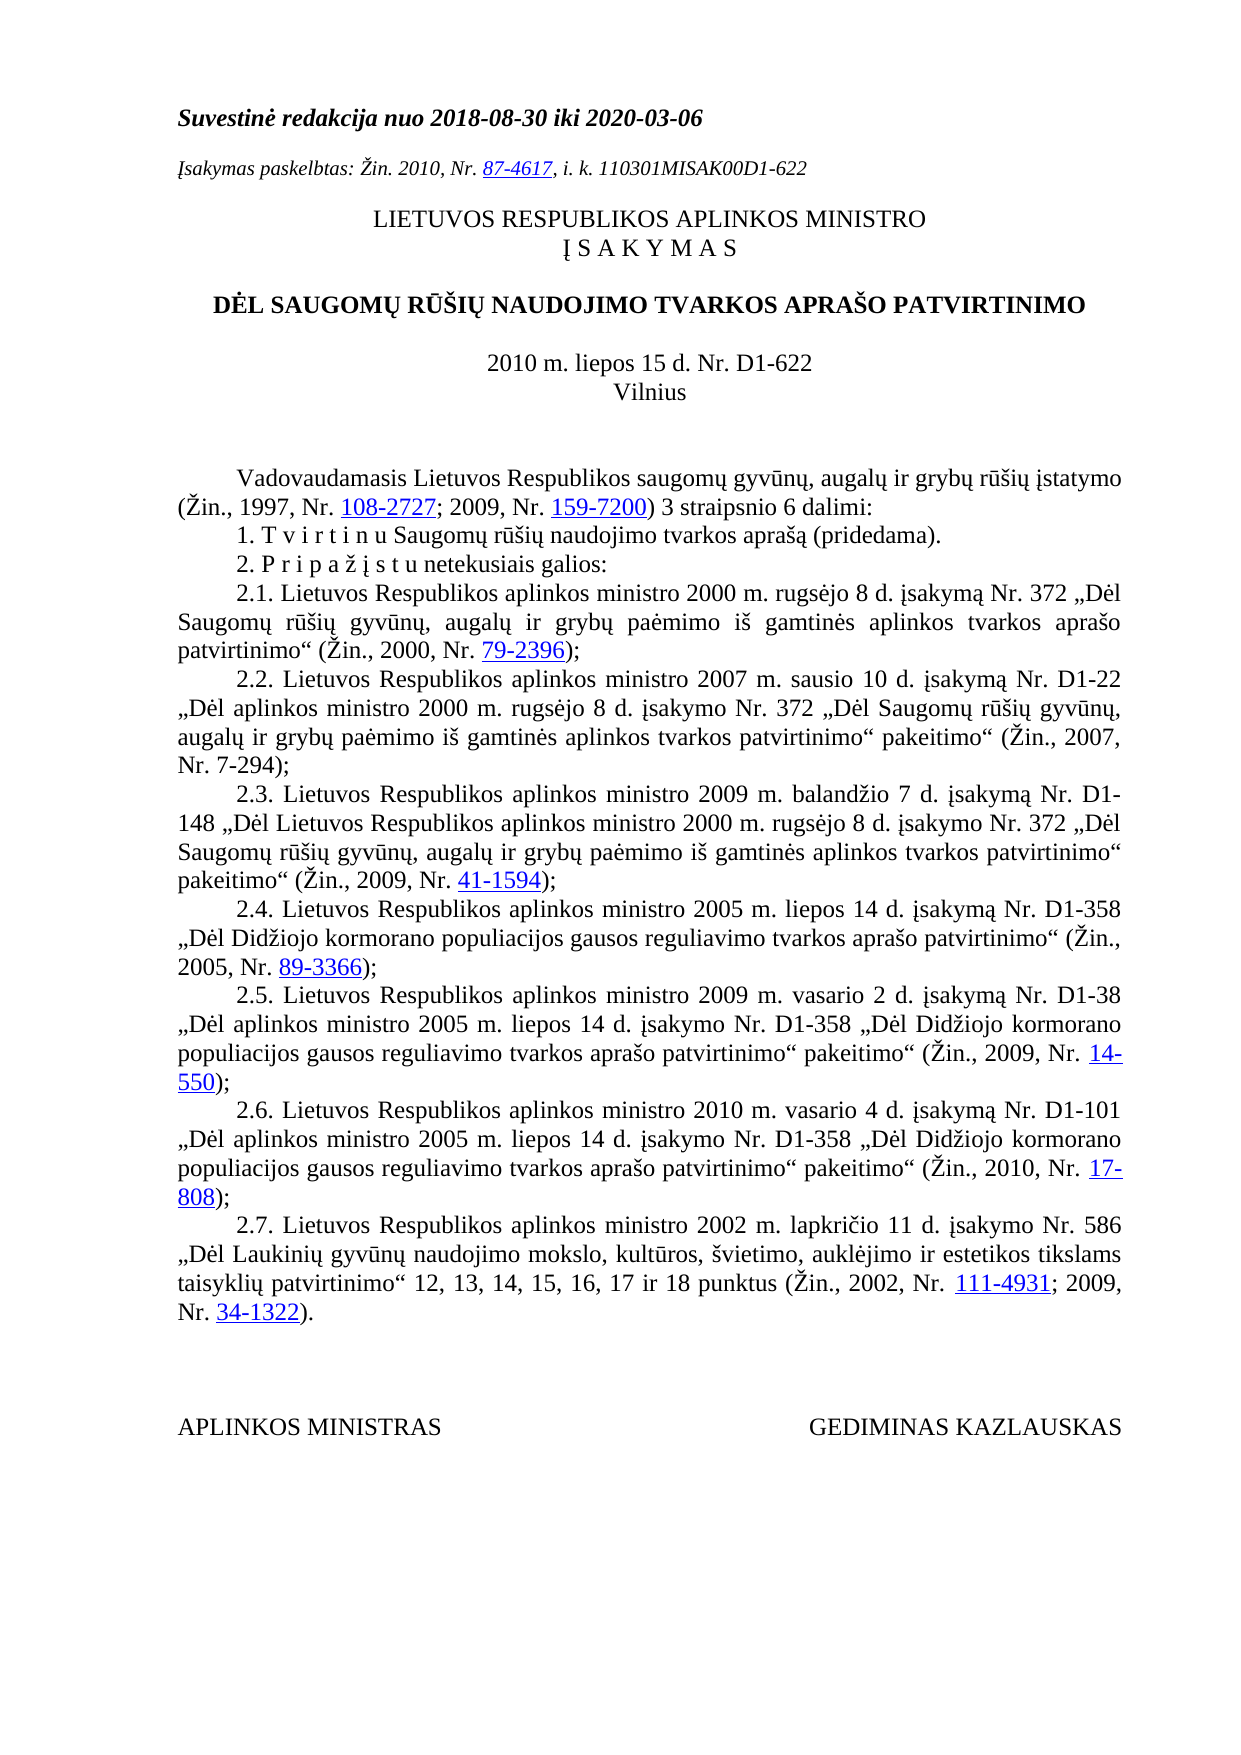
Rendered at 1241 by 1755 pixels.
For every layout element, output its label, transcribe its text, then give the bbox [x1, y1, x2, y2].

text 2.4. Lietuvos Respublikos aplinkos ministro 2005 m. liepos 14 d. įsakymą Nr. D1-358 „Dėl Didžiojo kormorano populiacijos gausos reguliavimo tvarkos aprašo patvirtinimo“ (Žin., 2005, Nr. 89-3366); [177, 894, 1122, 981]
text Į S A K Y M A S [177, 233, 1122, 262]
text 2.5. Lietuvos Respublikos aplinkos ministro 2009 m. vasario 2 d. įsakymą Nr. D1-38 „Dėl aplinkos ministro 2005 m. liepos 14 d. įsakymo Nr. D1-358 „Dėl Didžiojo kormorano populiacijos gausos reguliavimo tvarkos aprašo patvirtinimo“ pakeitimo“ (Žin., 2009, Nr. 14-550); [177, 981, 1122, 1096]
text 2.3. Lietuvos Respublikos aplinkos ministro 2009 m. balandžio 7 d. įsakymą Nr. D1-148 „Dėl Lietuvos Respublikos aplinkos ministro 2000 m. rugsėjo 8 d. įsakymo Nr. 372 „Dėl Saugomų rūšių gyvūnų, augalų ir grybų paėmimo iš gamtinės aplinkos tvarkos patvirtinimo“ pakeitimo“ (Žin., 2009, Nr. 41-1594); [177, 779, 1122, 894]
text DĖL SAUGOMŲ RŪŠIŲ NAUDOJIMO TVARKOS APRAŠO PATVIRTINIMO [177, 291, 1122, 319]
text 2.2. Lietuvos Respublikos aplinkos ministro 2007 m. sausio 10 d. įsakymą Nr. D1-22 „Dėl aplinkos ministro 2000 m. rugsėjo 8 d. įsakymo Nr. 372 „Dėl Saugomų rūšių gyvūnų, augalų ir grybų paėmimo iš gamtinės aplinkos tvarkos patvirtinimo“ pakeitimo“ (Žin., 2007, Nr. 7-294); [177, 664, 1122, 779]
text 2010 m. liepos 15 d. Nr. D1-622 [177, 348, 1122, 377]
text Aplinkos ministras Gediminas Kazlauskas [177, 1412, 1122, 1441]
text 2.1. Lietuvos Respublikos aplinkos ministro 2000 m. rugsėjo 8 d. įsakymą Nr. 372 „Dėl Saugomų rūšių gyvūnų, augalų ir grybų paėmimo iš gamtinės aplinkos tvarkos aprašo patvirtinimo“ (Žin., 2000, Nr. 79-2396); [177, 578, 1122, 664]
text 1. T v i r t i n u Saugomų rūšių naudojimo tvarkos aprašą (pridedama). [177, 521, 1122, 549]
text Suvestinė redakcija nuo 2018-08-30 iki 2020-03-06 [177, 103, 1122, 132]
text 2. P r i p a ž į s t u netekusiais galios: [177, 549, 1122, 578]
text LIETUVOS RESPUBLIKOS APLINKOS MINISTRO [177, 204, 1122, 233]
text 2.7. Lietuvos Respublikos aplinkos ministro 2002 m. lapkričio 11 d. įsakymo Nr. 586 „Dėl Laukinių gyvūnų naudojimo mokslo, kultūros, švietimo, auklėjimo ir estetikos tikslams taisyklių patvirtinimo“ 12, 13, 14, 15, 16, 17 ir 18 punktus (Žin., 2002, Nr. 111-4931; 2009, Nr. 34-1322). [177, 1211, 1122, 1326]
text Vadovaudamasis Lietuvos Respublikos saugomų gyvūnų, augalų ir grybų rūšių įstatymo (Žin., 1997, Nr. 108-2727; 2009, Nr. 159-7200) 3 straipsnio 6 dalimi: [177, 463, 1122, 521]
text Vilnius [177, 377, 1122, 406]
text 2.6. Lietuvos Respublikos aplinkos ministro 2010 m. vasario 4 d. įsakymą Nr. D1-101 „Dėl aplinkos ministro 2005 m. liepos 14 d. įsakymo Nr. D1-358 „Dėl Didžiojo kormorano populiacijos gausos reguliavimo tvarkos aprašo patvirtinimo“ pakeitimo“ (Žin., 2010, Nr. 17-808); [177, 1096, 1122, 1211]
text Įsakymas paskelbtas: Žin. 2010, Nr. 87-4617, i. k. 110301MISAK00D1-622 [177, 156, 1122, 180]
